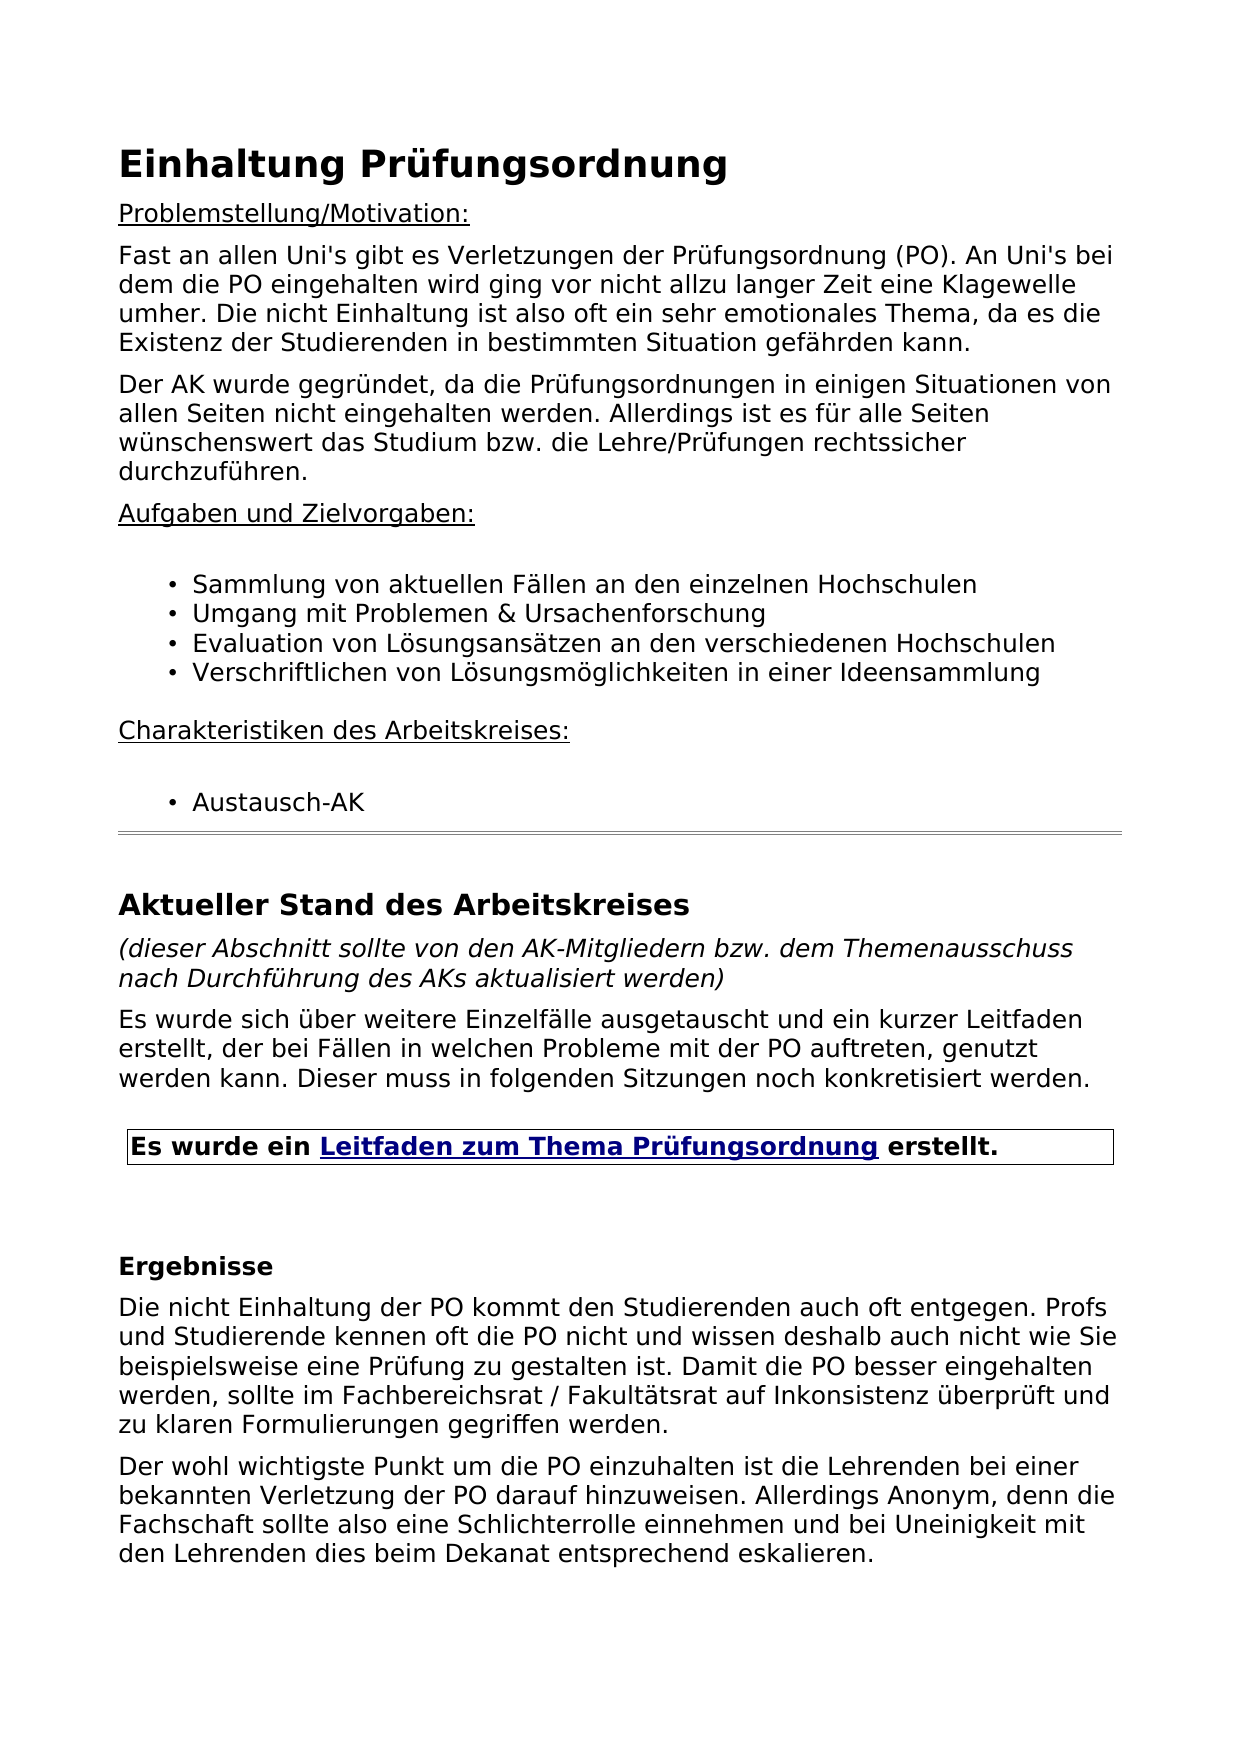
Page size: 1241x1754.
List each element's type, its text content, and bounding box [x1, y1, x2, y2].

subtitle Ergebnisse [118, 1252, 1122, 1281]
list Umgang mit Problemen & Ursachenforschung [177, 599, 1122, 629]
list Sammlung von aktuellen Fällen an den einzelnen Hochschulen [177, 570, 1122, 599]
list Verschriftlichen von Lösungsmöglichkeiten in einer Ideensammlung [177, 658, 1122, 687]
subtitle Aktueller Stand des Arbeitskreises [118, 888, 1122, 922]
text (dieser Abschnitt sollte von den AK-Mitgliedern bzw. dem Themenausschuss nach Durchführung des AKs aktualisiert werden) [118, 935, 1122, 993]
list Austausch-AK [177, 788, 1122, 817]
text Aufgaben und Zielvorgaben: [118, 499, 1122, 528]
text Problemstellung/Motivation: [118, 199, 1122, 228]
text Der AK wurde gegründet, da die Prüfungsordnungen in einigen Situationen von allen Seiten nicht eingehalten werden. Allerdings ist es für alle Seiten wünschenswert das Studium bzw. die Lehre/Prüfungen rechtssicher durchzuführen. [118, 370, 1122, 487]
text Die nicht Einhaltung der PO kommt den Studierenden auch oft entgegen. Profs und Studierende kennen oft die PO nicht und wissen deshalb auch nicht wie Sie beispielsweise eine Prüfung zu gestalten ist. Damit die PO besser eingehalten werden, sollte im Fachbereichsrat / Fakultätsrat auf Inkonsistenz überprüft und zu klaren Formulierungen gegriffen werden. [118, 1293, 1122, 1439]
list Evaluation von Lösungsansätzen an den verschiedenen Hochschulen [177, 629, 1122, 658]
subtitle Einhaltung Prüfungsordnung [118, 143, 1122, 187]
text Fast an allen Uni's gibt es Verletzungen der Prüfungsordnung (PO). An Uni's bei dem die PO eingehalten wird ging vor nicht allzu langer Zeit eine Klagewelle umher. Die nicht Einhaltung ist also oft ein sehr emotionales Thema, da es die Existenz der Studierenden in bestimmten Situation gefährden kann. [118, 241, 1122, 358]
table_header Es wurde ein Leitfaden zum Thema Prüfungsordnung erstellt. [128, 1130, 1113, 1164]
text Charakteristiken des Arbeitskreises: [118, 717, 1122, 746]
text Der wohl wichtigste Punkt um die PO einzuhalten ist die Lehrenden bei einer bekannten Verletzung der PO darauf hinzuweisen. Allerdings Anonym, denn die Fachschaft sollte also eine Schlichterrolle einnehmen und bei Uneinigkeit mit den Lehrenden dies beim Dekanat entsprechend eskalieren. [118, 1452, 1122, 1568]
text Es wurde sich über weitere Einzelfälle ausgetauscht und ein kurzer Leitfaden erstellt, der bei Fällen in welchen Probleme mit der PO auftreten, genutzt werden kann. Dieser muss in folgenden Sitzungen noch konkretisiert werden. [118, 1006, 1122, 1093]
